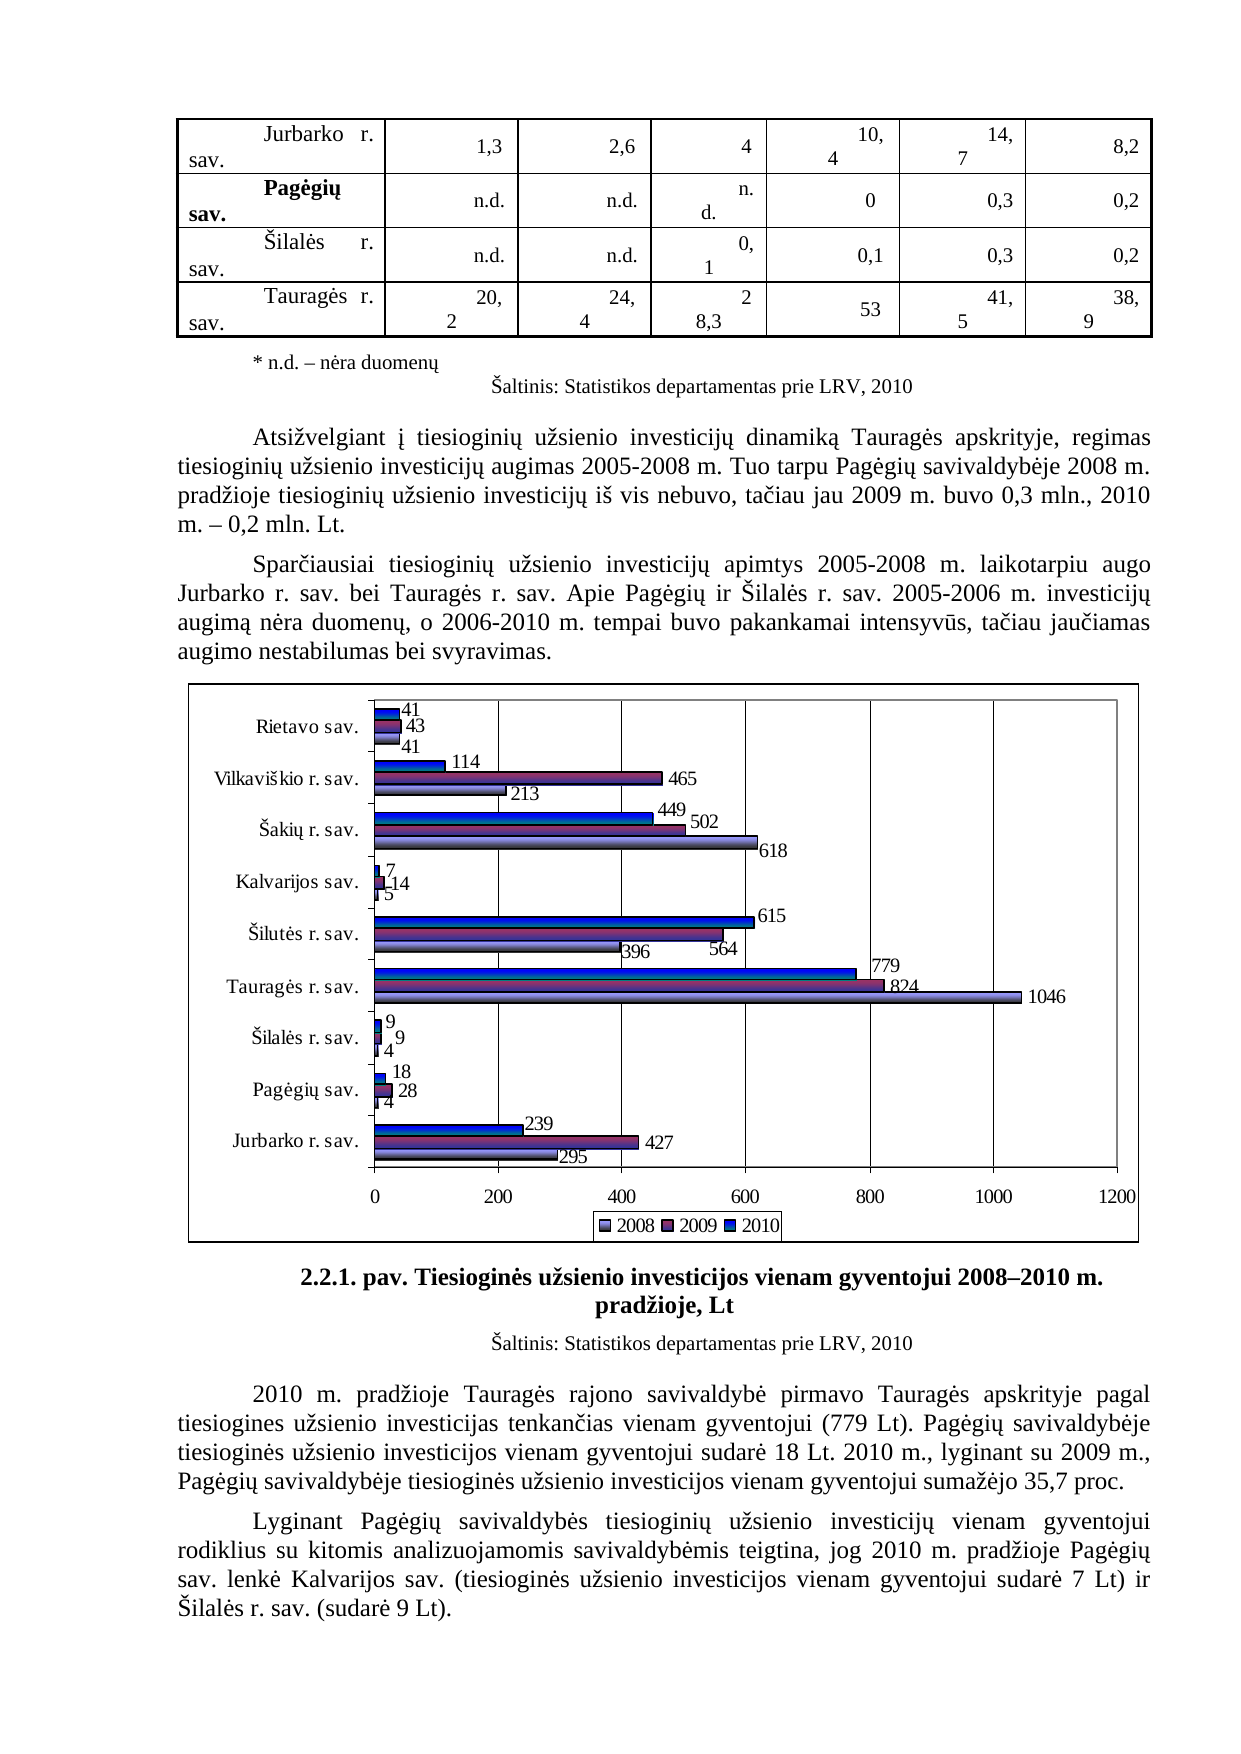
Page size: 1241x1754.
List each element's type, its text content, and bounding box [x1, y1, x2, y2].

text Šaltinis: Statistikos departamentas prie LRV, 2010 [177, 1331, 1152, 1355]
table_cell Pagėgių sav. [179, 174, 384, 227]
table_cell 20,2 [386, 283, 517, 335]
table_cell 14,7 [900, 120, 1025, 172]
table_cell n.d. [386, 228, 517, 281]
table_cell 53 [767, 283, 899, 335]
text Šaltinis: Statistikos departamentas prie LRV, 2010 [177, 374, 1152, 398]
table_cell 0,2 [1026, 174, 1150, 227]
table_cell 0,2 [1026, 228, 1150, 281]
text 2010 m. pradžioje Tauragės rajono savivaldybė pirmavo Tauragės apskrityje pagal tiesiogines užsienio investicijas tenkančias vienam gyventojui (779 Lt). Pagėgių savivaldybėje tiesioginės užsienio investicijos vienam gyventojui sudarė 18 Lt. 2010 m., lyginant su 2009 m., Pagėgių savivaldybėje tiesioginės užsienio investicijos vienam gyventojui sumažėjo 35,7 proc. [177, 1379, 1152, 1494]
table_cell 4 [652, 120, 766, 172]
table_cell Tauragės r. sav. [179, 283, 384, 335]
table_cell 8,2 [1026, 120, 1150, 172]
table_cell 1,3 [386, 120, 517, 172]
text 2.2.1. pav. Tiesioginės užsienio investicijos vienam gyventojui 2008–2010 m. pradžioje, Lt [177, 1262, 1152, 1319]
table_cell 28,3 [652, 283, 766, 335]
table_cell 38,9 [1026, 283, 1150, 335]
table_cell n.d. [652, 174, 766, 227]
text Sparčiausiai tiesioginių užsienio investicijų apimtys 2005-2008 m. laikotarpiu augo Jurbarko r. sav. bei Tauragės r. sav. Apie Pagėgių ir Šilalės r. sav. 2005-2006 m. investicijų augimą nėra duomenų, o 2006-2010 m. tempai buvo pakankamai intensyvūs, tačiau jaučiamas augimo nestabilumas bei svyravimas. [177, 549, 1152, 664]
table_cell 2,6 [519, 120, 650, 172]
table_cell 24,4 [519, 283, 650, 335]
table_cell n.d. [519, 228, 650, 281]
text * n.d. – nėra duomenų [177, 350, 1152, 374]
table_cell 0,1 [767, 228, 899, 281]
table_cell 41,5 [900, 283, 1025, 335]
text Atsižvelgiant į tiesioginių užsienio investicijų dinamiką Tauragės apskrityje, regimas tiesioginių užsienio investicijų augimas 2005-2008 m. Tuo tarpu Pagėgių savivaldybėje 2008 m. pradžioje tiesioginių užsienio investicijų iš vis nebuvo, tačiau jau 2009 m. buvo 0,3 mln., 2010 m. – 0,2 mln. Lt. [177, 422, 1152, 537]
table_cell 0,1 [652, 228, 766, 281]
table_cell 10,4 [767, 120, 899, 172]
text Lyginant Pagėgių savivaldybės tiesioginių užsienio investicijų vienam gyventojui rodiklius su kitomis analizuojamomis savivaldybėmis teigtina, jog 2010 m. pradžioje Pagėgių sav. lenkė Kalvarijos sav. (tiesioginės užsienio investicijos vienam gyventojui sudarė 7 Lt) ir Šilalės r. sav. (sudarė 9 Lt). [177, 1506, 1152, 1621]
table_cell 0,3 [900, 174, 1025, 227]
table_cell Šilalės r. sav. [179, 228, 384, 281]
table_cell n.d. [386, 174, 517, 227]
table_cell Jurbarko r. sav. [179, 120, 384, 172]
table_cell n.d. [519, 174, 650, 227]
table_cell 0,3 [900, 228, 1025, 281]
table_cell 0 [767, 174, 899, 227]
